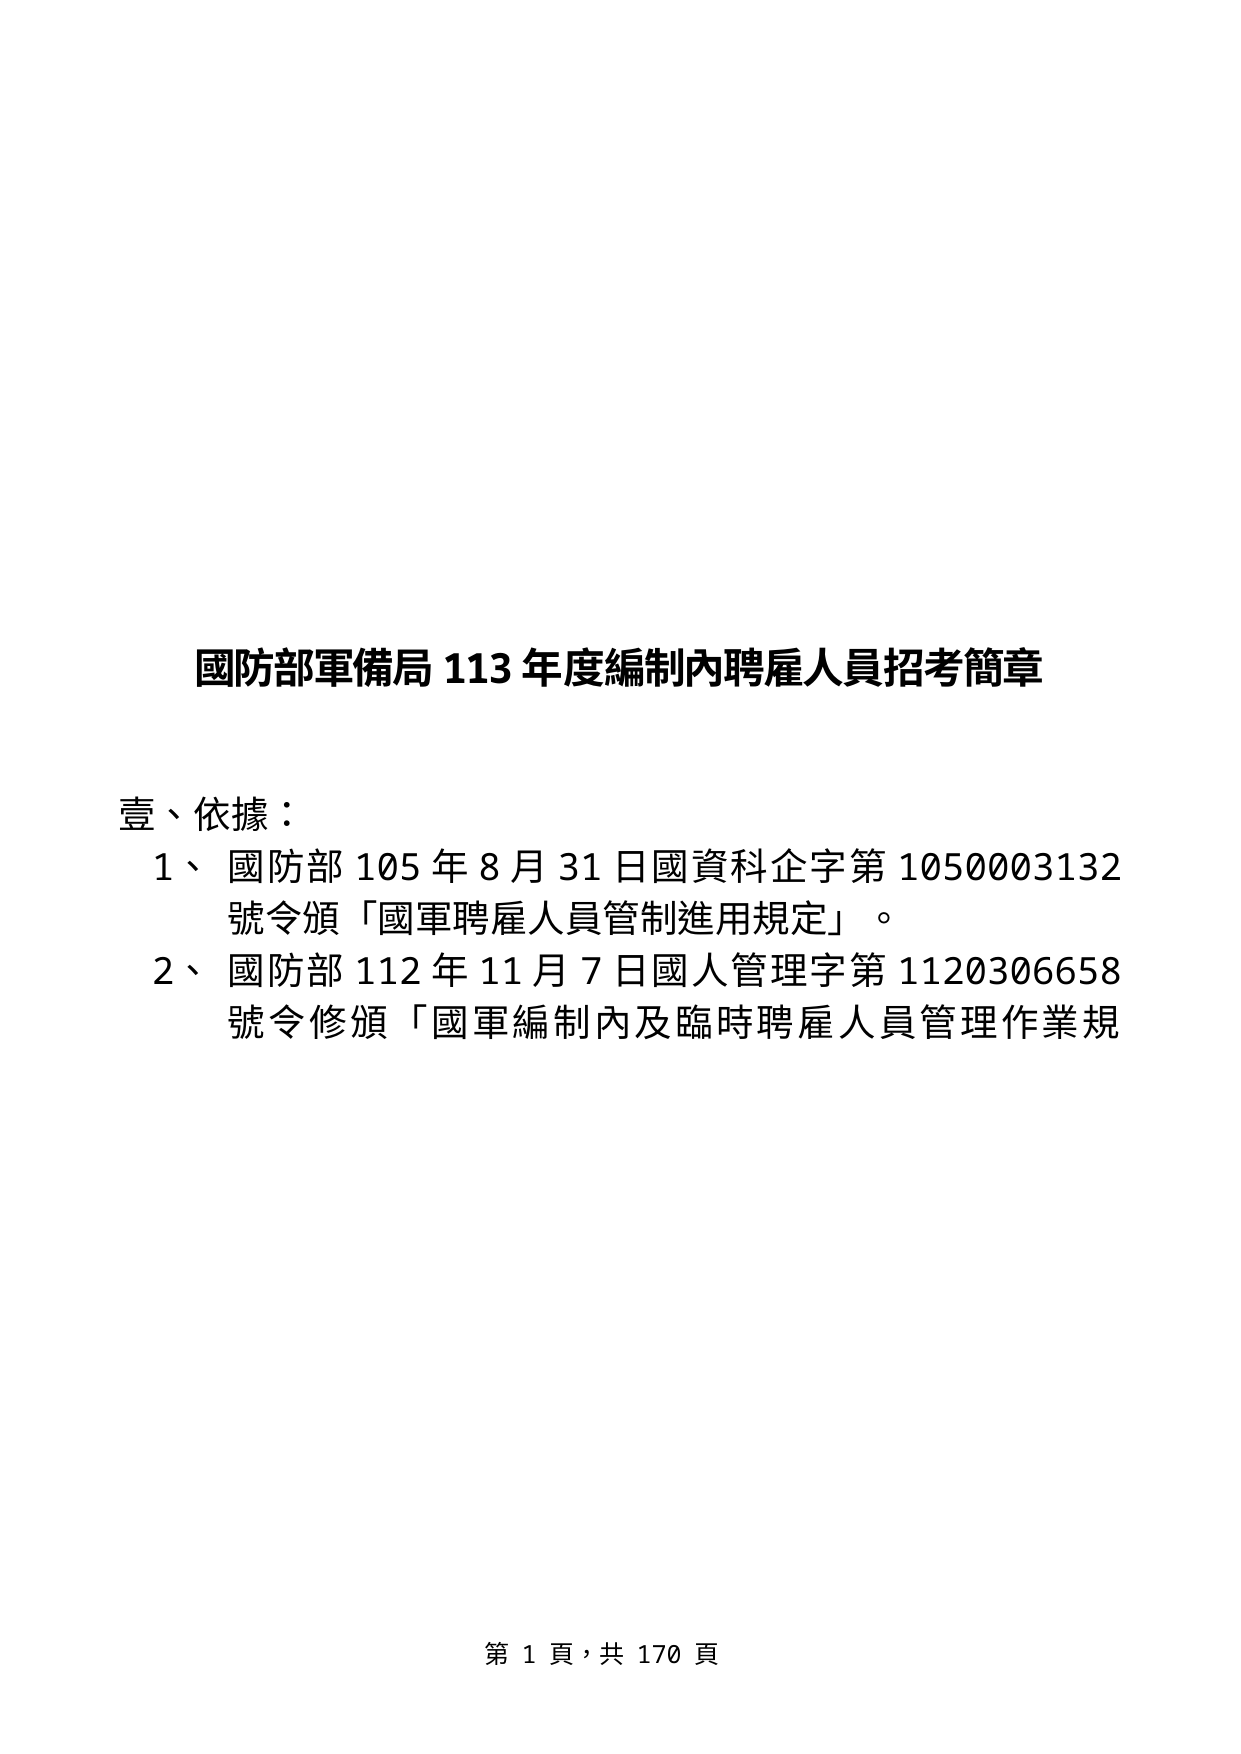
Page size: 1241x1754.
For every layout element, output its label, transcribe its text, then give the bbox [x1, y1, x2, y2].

list 國防部112年11月7日國人管理字第1120306658號令修頒「國軍編制內及臨時聘雇人員管理作業規定」。 [152, 943, 1122, 1047]
text 國防部軍備局113年度編制內聘雇人員招考簡章 [118, 643, 1122, 693]
list 依據： [118, 787, 1122, 839]
list 國防部105年8月31日國資科企字第1050003132號令頒「國軍聘雇人員管制進用規定」。 [152, 839, 1122, 943]
